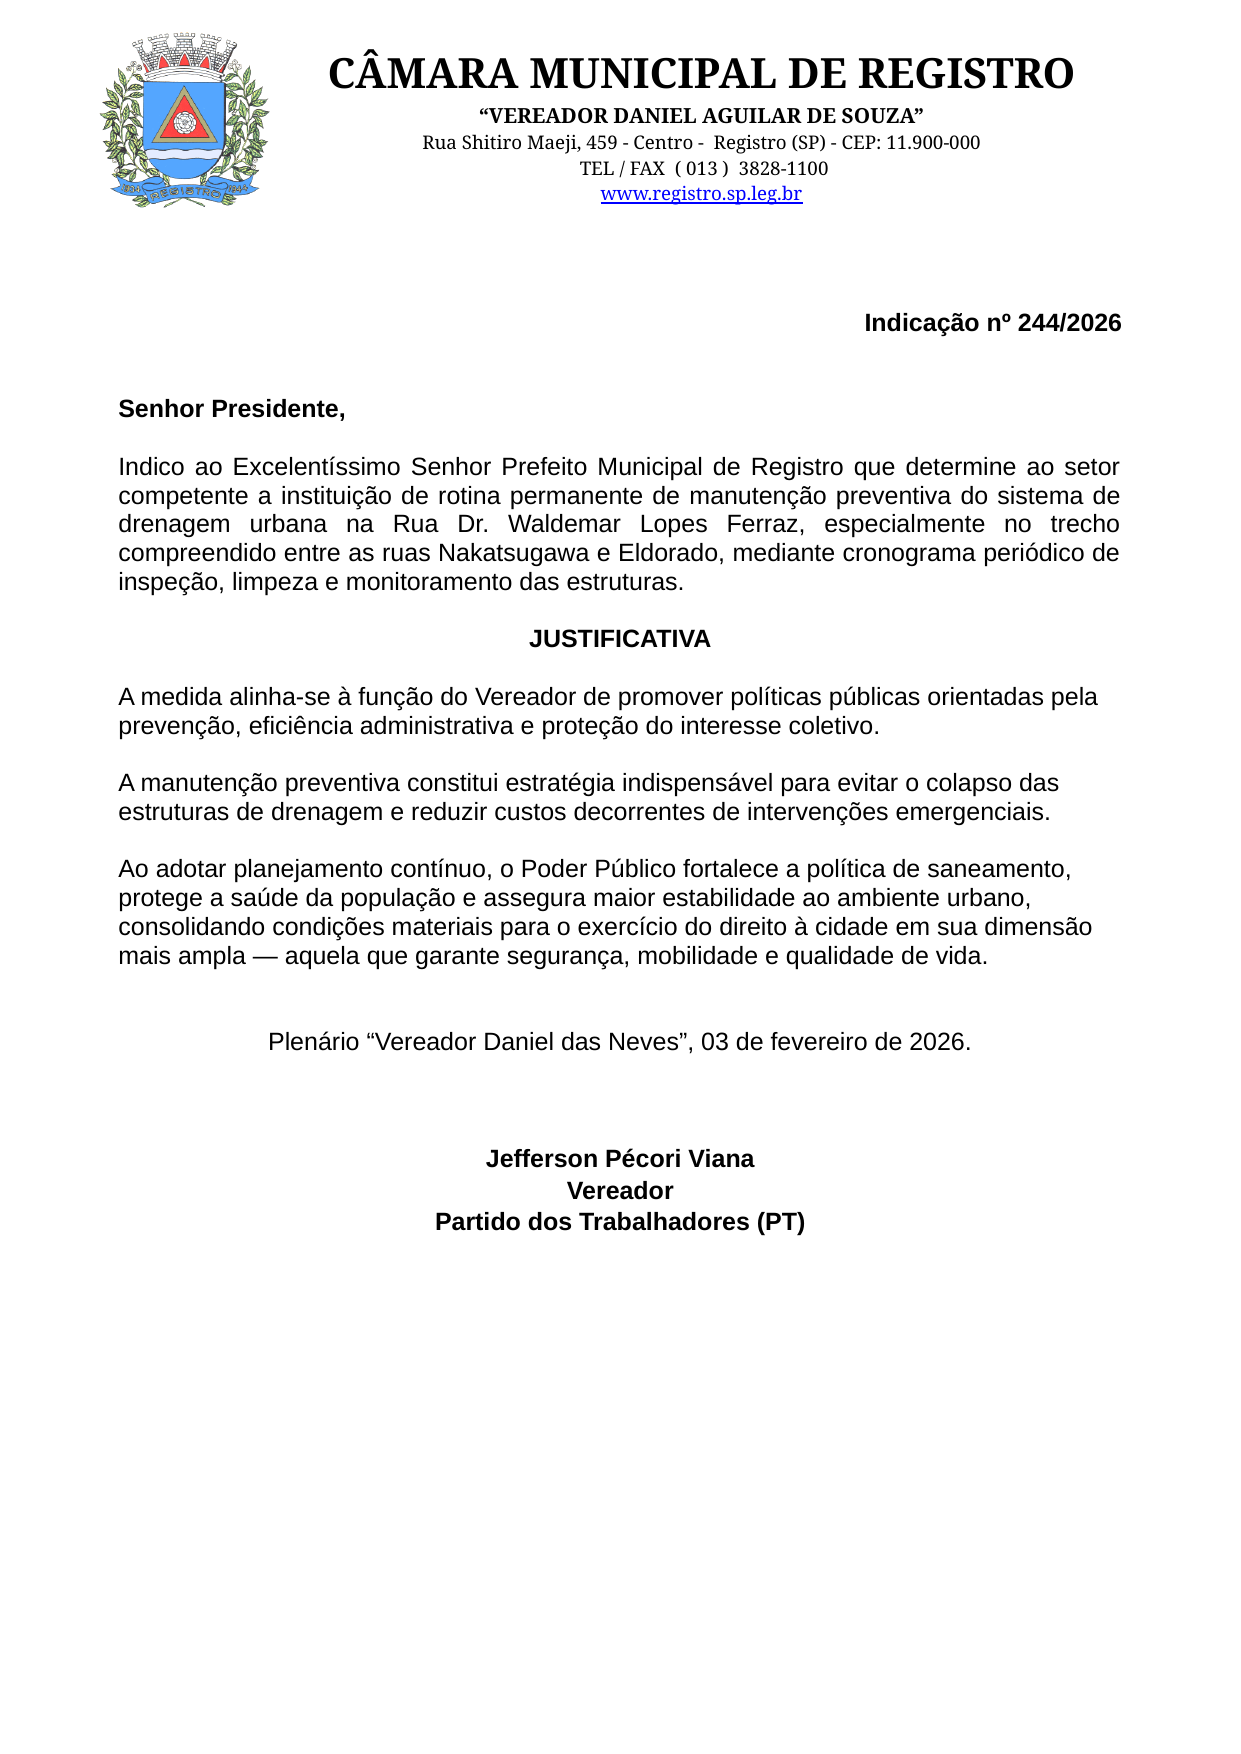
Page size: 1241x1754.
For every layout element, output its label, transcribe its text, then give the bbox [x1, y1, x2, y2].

text Indicação nº 244/2026 [118, 308, 1122, 337]
text Plenário “Vereador Daniel das Neves”, 03 de fevereiro de 2026. [118, 1027, 1122, 1056]
text Senhor Presidente, [118, 394, 1122, 423]
text Partido dos Trabalhadores (PT) [118, 1204, 1122, 1236]
text A medida alinha-se à função do Vereador de promover políticas públicas orientadas pela prevenção, eficiência administrativa e proteção do interesse coletivo. [118, 682, 1122, 739]
text Vereador [118, 1173, 1122, 1204]
text A manutenção preventiva constitui estratégia indispensável para evitar o colapso das estruturas de drenagem e reduzir custos decorrentes de intervenções emergenciais. [118, 768, 1122, 826]
text Jefferson Pécori Viana [118, 1142, 1122, 1173]
text JUSTIFICATIVA [118, 624, 1122, 653]
text Ao adotar planejamento contínuo, o Poder Público fortalece a política de saneamento, protege a saúde da população e assegura maior estabilidade ao ambiente urbano, consolidando condições materiais para o exercício do direito à cidade em sua dimensão mais ampla — aquela que garante segurança, mobilidade e qualidade de vida. [118, 854, 1122, 969]
text Indico ao Excelentíssimo Senhor Prefeito Municipal de Registro que determine ao setor competente a instituição de rotina permanente de manutenção preventiva do sistema de drenagem urbana na Rua Dr. Waldemar Lopes Ferraz, especialmente no trecho compreendido entre as ruas Nakatsugawa e Eldorado, mediante cronograma periódico de inspeção, limpeza e monitoramento das estruturas. [118, 452, 1122, 596]
